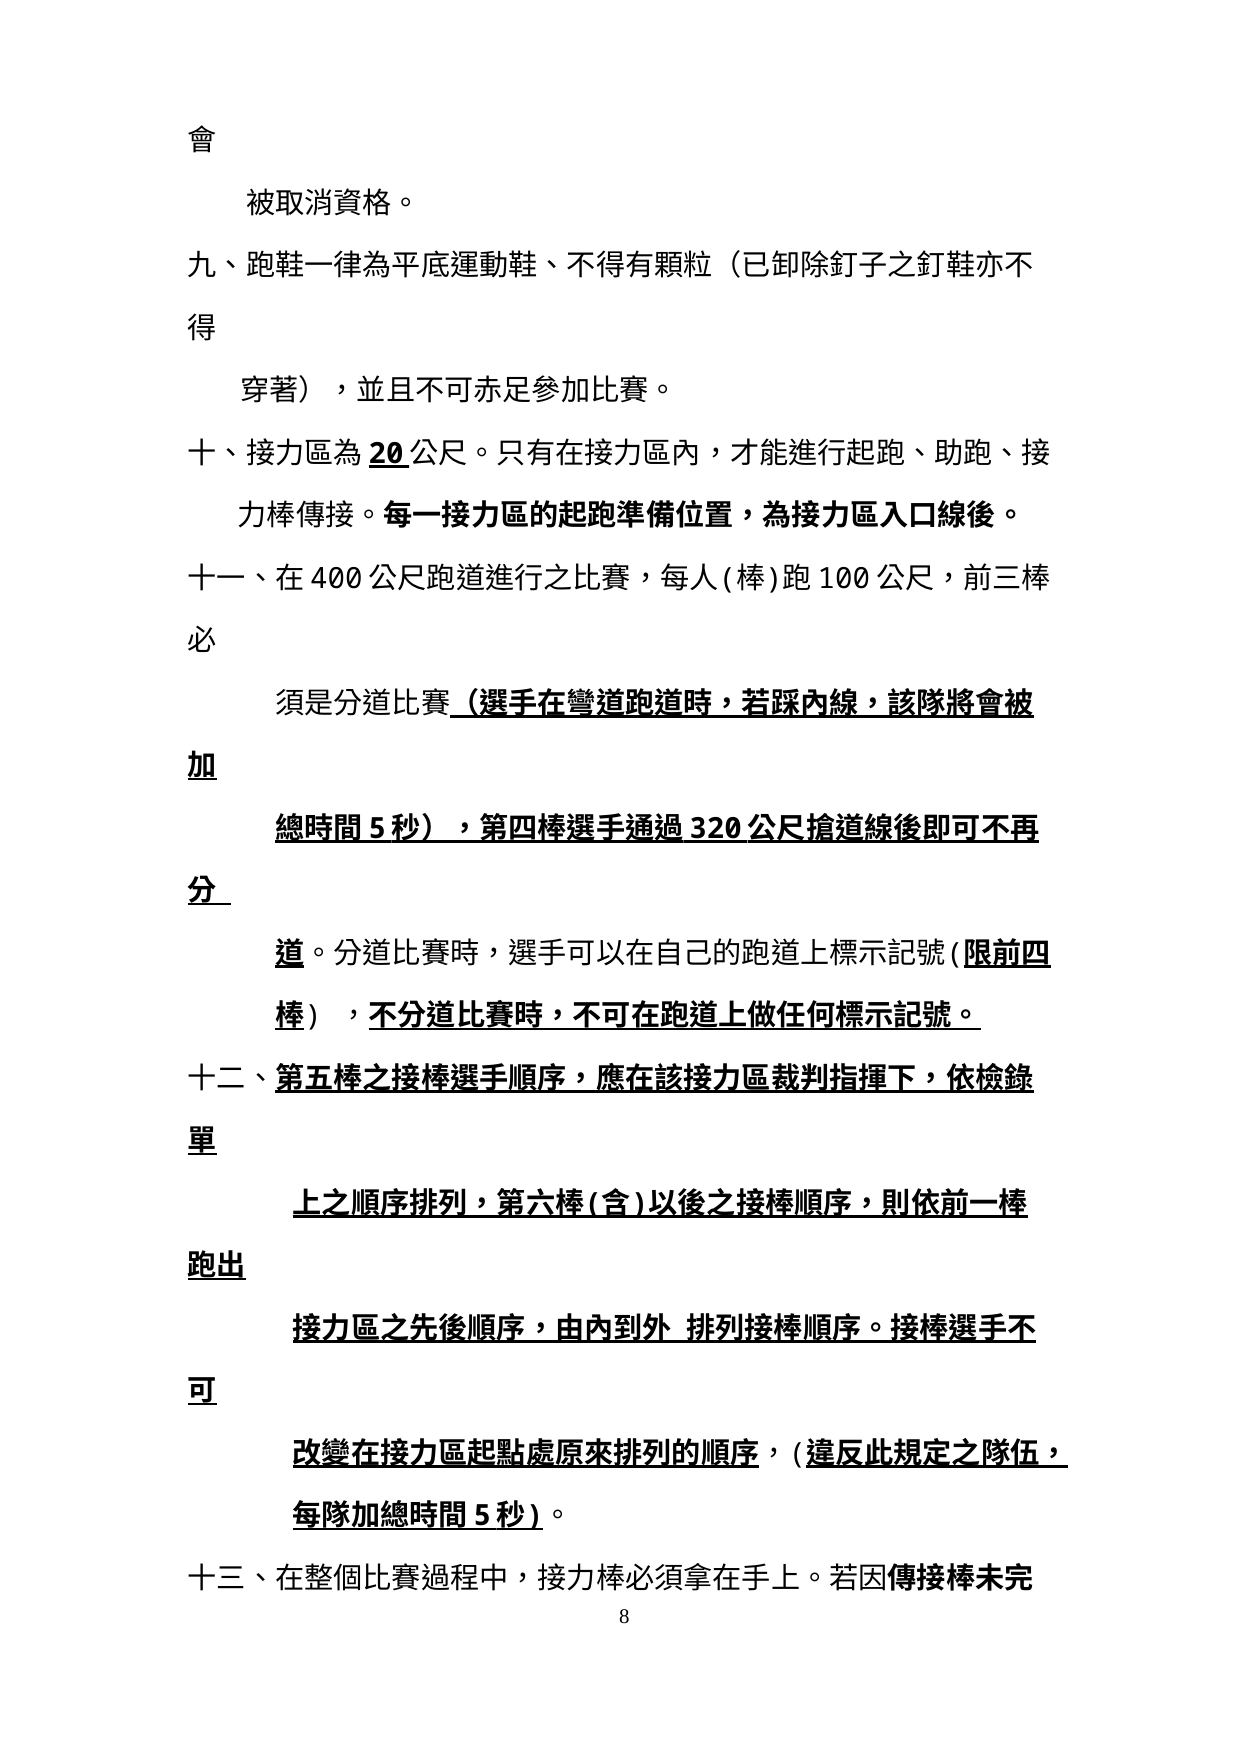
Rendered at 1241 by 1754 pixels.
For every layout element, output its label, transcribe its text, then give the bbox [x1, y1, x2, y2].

text 十二、第五棒之接棒選手順序，應在該接力區裁判指揮下，依檢錄單 [187, 1034, 1053, 1159]
text 接力區之先後順序，由內到外 排列接棒順序。接棒選手不可 [187, 1284, 1053, 1409]
text 被取消資格。 [187, 159, 1053, 221]
text 棒) ，不分道比賽時，不可在跑道上做任何標示記號。 [187, 971, 1053, 1034]
text 十一、在400公尺跑道進行之比賽，每人(棒)跑100公尺，前三棒必 [187, 534, 1053, 659]
text 穿著），並且不可赤足參加比賽。 [187, 346, 1053, 409]
text 改變在接力區起點處原來排列的順序，(違反此規定之隊伍， [187, 1409, 1053, 1471]
text 須是分道比賽（選手在彎道跑道時，若踩內線，該隊將會被加 [187, 659, 1053, 784]
text 十、接力區為20公尺。只有在接力區內，才能進行起跑、助跑、接 [187, 409, 1053, 471]
text 上之順序排列，第六棒(含)以後之接棒順序，則依前一棒跑出 [187, 1159, 1053, 1284]
text 總時間5秒），第四棒選手通過320公尺搶道線後即可不再分 [187, 784, 1053, 909]
text 每隊加總時間5秒)。 [187, 1471, 1053, 1534]
text 九、跑鞋一律為平底運動鞋、不得有顆粒（已卸除釘子之釘鞋亦不得 [187, 221, 1053, 346]
text 道。分道比賽時，選手可以在自己的跑道上標示記號(限前四 [187, 909, 1053, 971]
text 力棒傳接。每一接力區的起跑準備位置，為接力區入口線後。 [237, 471, 1053, 534]
text 會 [187, 96, 1053, 159]
text 十三、在整個比賽過程中，接力棒必須拿在手上。若因傳接棒未完 [187, 1534, 1053, 1596]
